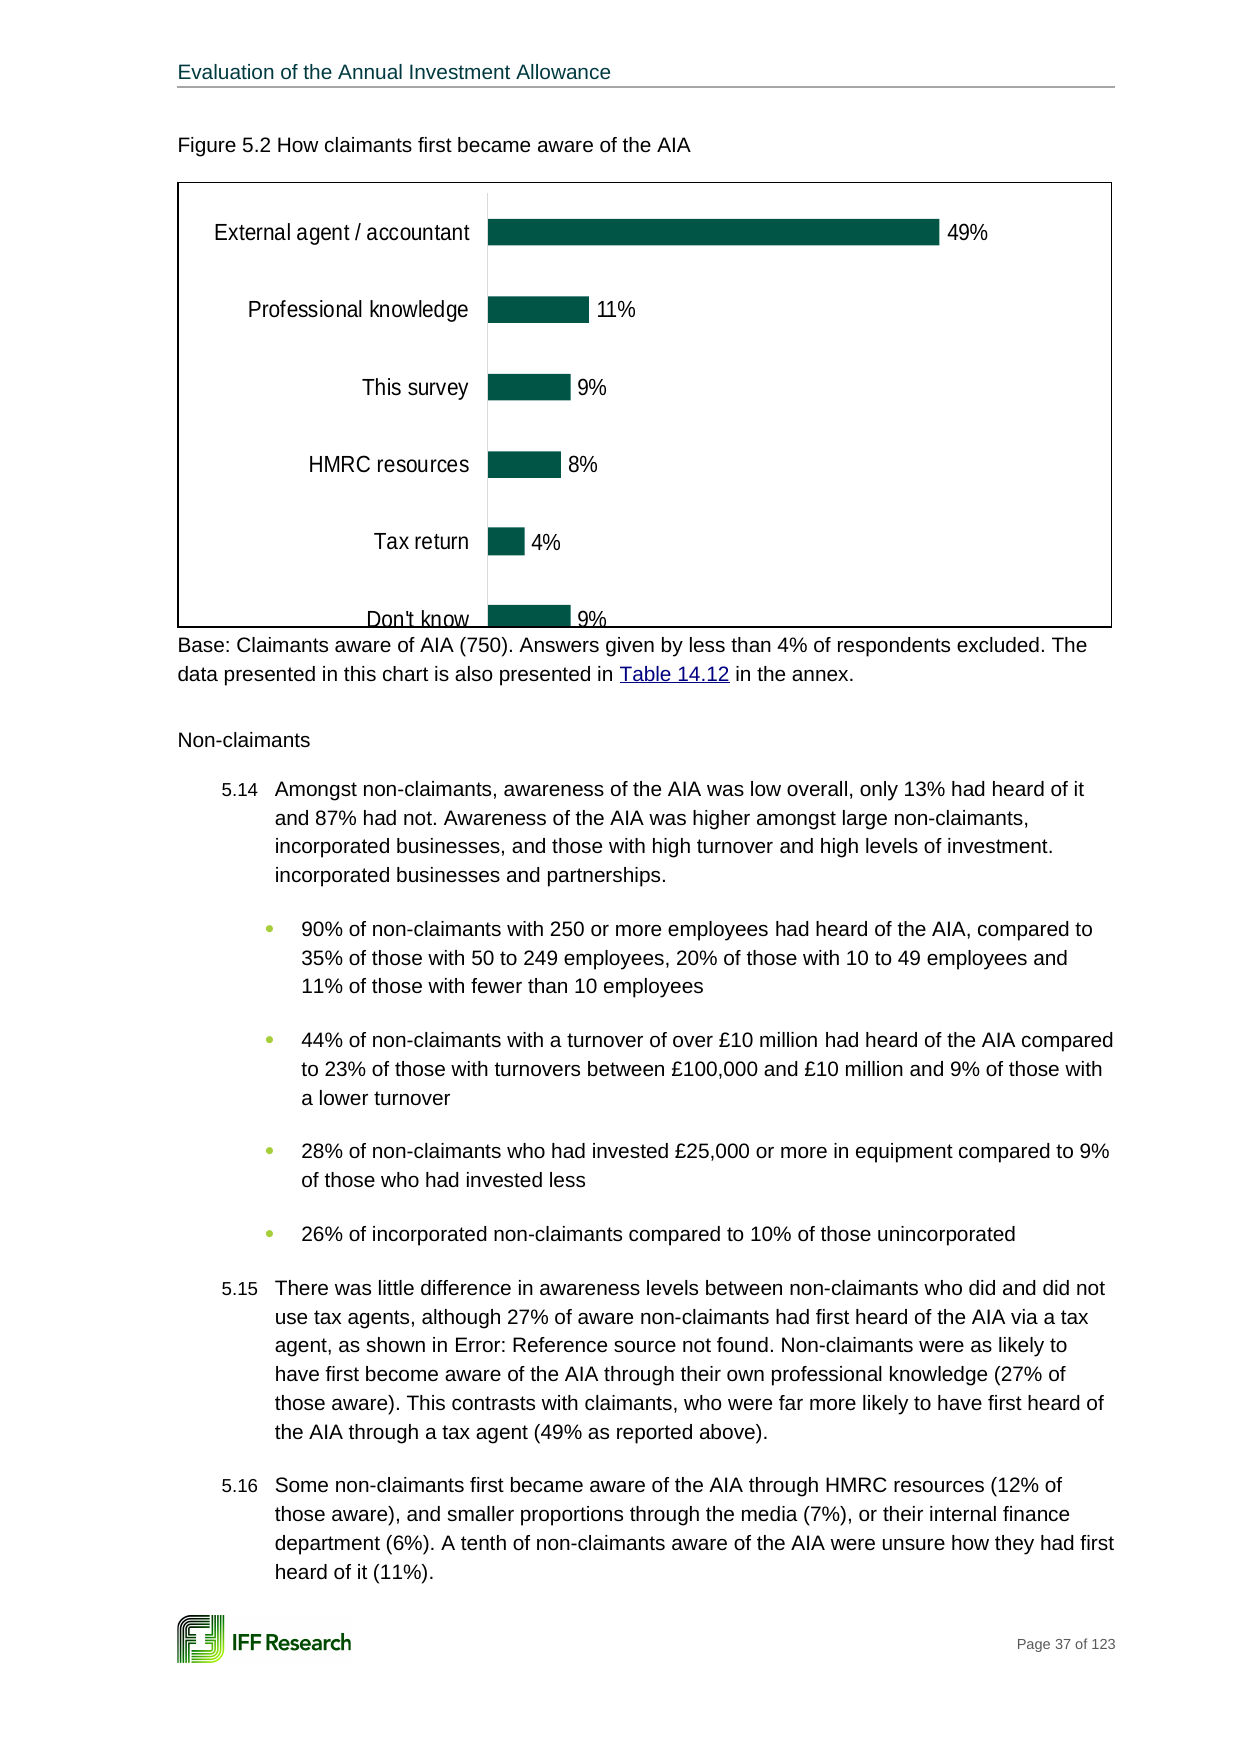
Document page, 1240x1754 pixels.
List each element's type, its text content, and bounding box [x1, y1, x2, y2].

list 26% of incorporated non-claimants compared to 10% of those unincorporated [266, 1222, 1115, 1246]
list 28% of non-claimants who had invested £25,000 or more in equipment compared to 9% of those who had invested less [266, 1139, 1115, 1192]
list Some non-claimants first became aware of the AIA through HMRC resources (12% of those aware), and smaller proportions through the media (7%), or their internal finance department (6%). A tenth of non-claimants aware of the AIA were unsure how they had first heard of it (11%). [221, 1473, 1115, 1583]
subtitle Figure 5.2 How claimants first became aware of the AIA [177, 133, 1115, 157]
list Amongst non-claimants, awareness of the AIA was low overall, only 13% had heard of it and 87% had not. Awareness of the AIA was higher amongst large non-claimants, incorporated businesses, and those with high turnover and high levels of investment. incorporated businesses and partnerships. [221, 777, 1115, 887]
text Base: Claimants aware of AIA (750). Answers given by less than 4% of respondents excluded. The data presented in this chart is also presented in Table 14.12 in the annex. [177, 633, 1115, 685]
list 44% of non-claimants with a turnover of over £10 million had heard of the AIA compared to 23% of those with turnovers between £100,000 and £10 million and 9% of those with a lower turnover [266, 1028, 1115, 1109]
subtitle Non-claimants [177, 728, 1115, 752]
list 90% of non-claimants with 250 or more employees had heard of the AIA, compared to 35% of those with 50 to 249 employees, 20% of those with 10 to 49 employees and 11% of those with fewer than 10 employees [266, 917, 1115, 998]
list There was little difference in awareness levels between non-claimants who did and did not use tax agents, although 27% of aware non-claimants had first heard of the AIA via a tax agent, as shown in Figure 5.3. Non-claimants were as likely to have first become aware of the AIA through their own professional knowledge (27% of those aware). This contrasts with claimants, who were far more likely to have first heard of the AIA through a tax agent (49% as reported above). [221, 1276, 1115, 1443]
